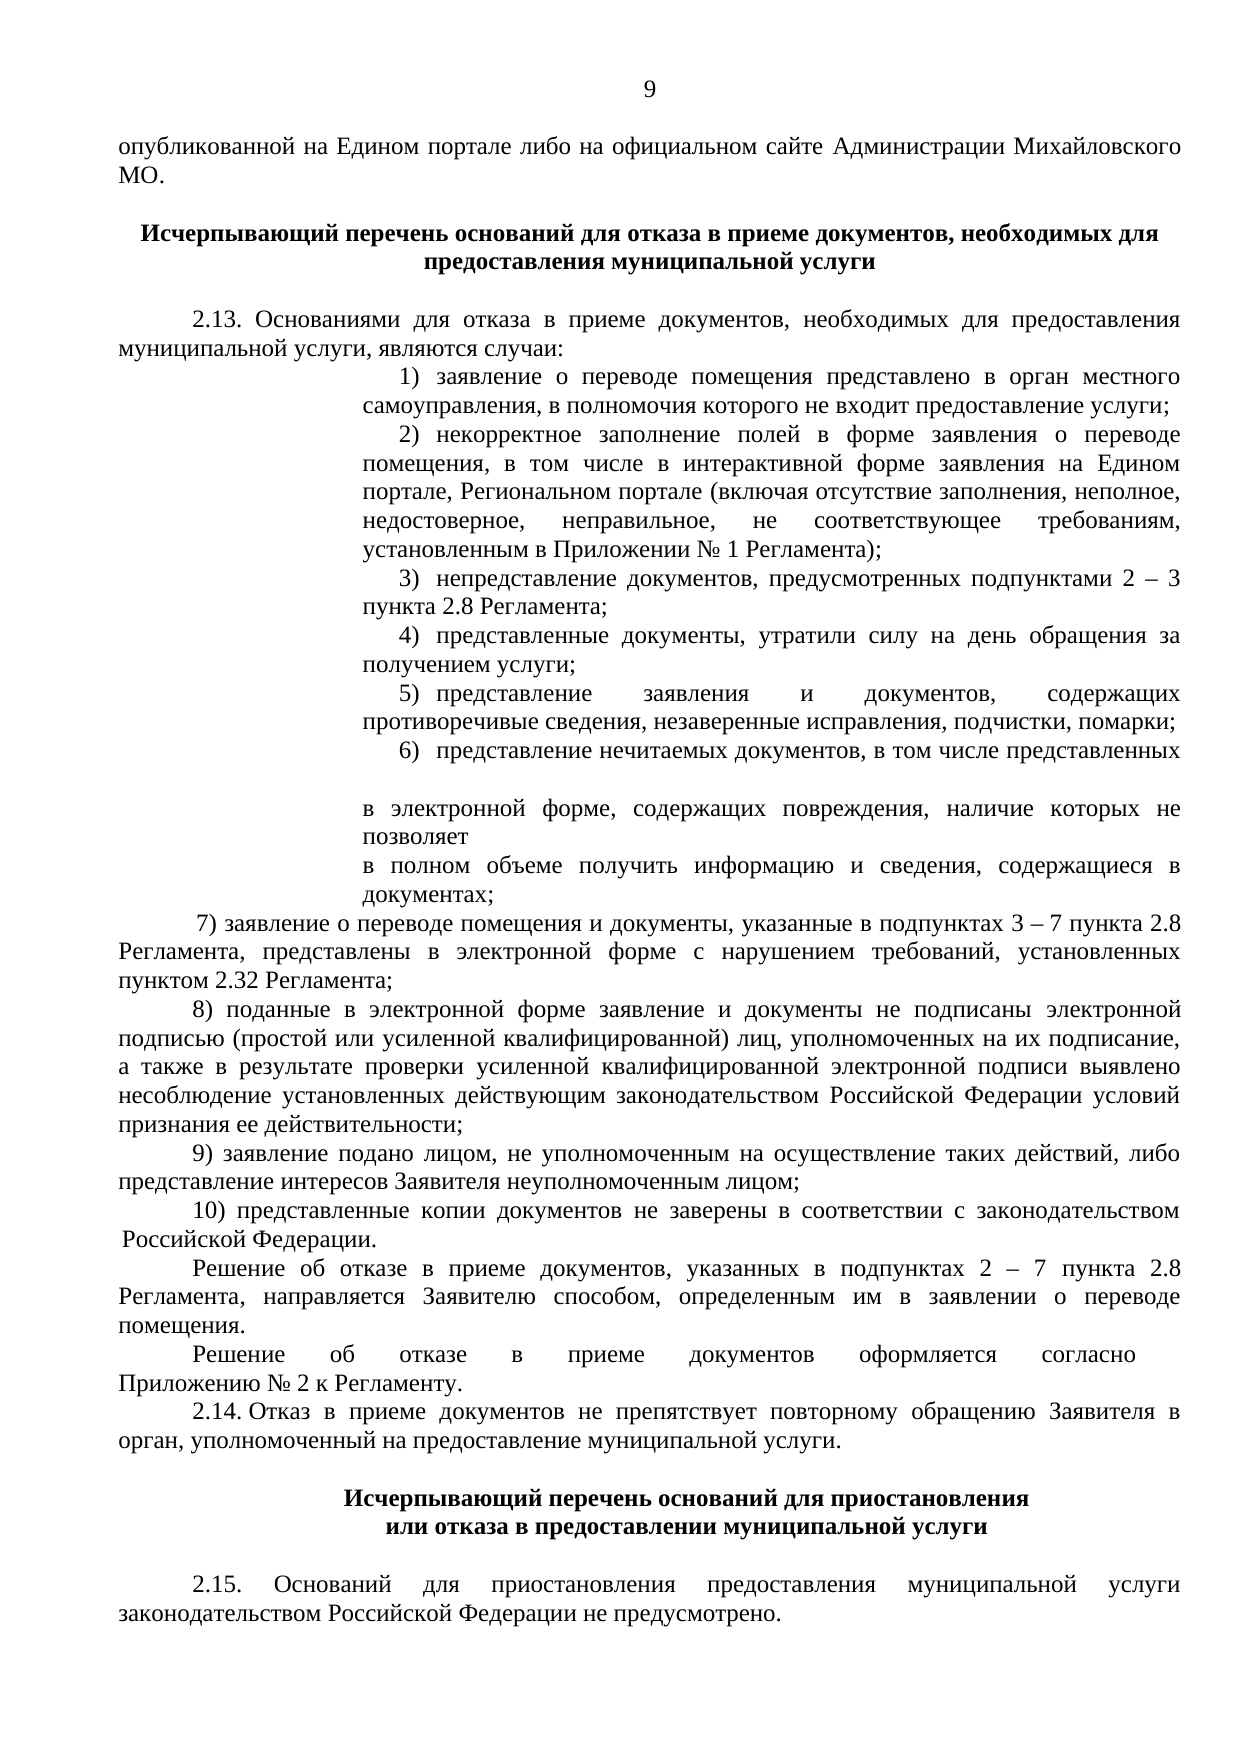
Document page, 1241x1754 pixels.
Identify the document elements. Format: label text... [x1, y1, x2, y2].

list непредставление документов, предусмотренных подпунктами 2 – 3 пункта 2.8 Регламента; [325, 563, 1181, 620]
text 8) поданные в электронной форме заявление и документы не подписаны электронной подписью (простой или усиленной квалифицированной) лиц, уполномоченных на их подписание, а также в результате проверки усиленной квалифицированной электронной подписи выявлено несоблюдение установленных действующим законодательством Российской Федерации условий признания ее действительности; [118, 994, 1181, 1138]
text 7) заявление о переводе помещения и документы, указанные в подпунктах 3 – 7 пункта 2.8 Регламента, представлены в электронной форме с нарушением требований, установленных пунктом 2.32 Регламента; [118, 908, 1181, 994]
text 10) представленные копии документов не заверены в соответствии с законодательством Российской Федерации. [122, 1195, 1181, 1253]
text или отказа в предоставлении муниципальной услуги [118, 1511, 1181, 1540]
text Исчерпывающий перечень оснований для приостановления [118, 1483, 1181, 1511]
text Решение об отказе в приеме документов, указанных в подпунктах 2 – 7 пункта 2.8 Регламента, направляется Заявителю способом, определенным им в заявлении о переводе помещения. [118, 1253, 1181, 1339]
list представление заявления и документов, содержащих противоречивые сведения, незаверенные исправления, подчистки, помарки; [325, 678, 1181, 735]
text опубликованной на Едином портале либо на официальном сайте Администрации Михайловского МО. [118, 131, 1181, 189]
list некорректное заполнение полей в форме заявления о переводе помещения, в том числе в интерактивной форме заявления на Едином портале, Региональном портале (включая отсутствие заполнения, неполное, недостоверное, неправильное, не соответствующее требованиям, установленным в Приложении № 1 Регламента); [325, 419, 1181, 563]
list представленные документы, утратили силу на день обращения за получением услуги; [325, 620, 1181, 678]
text Решение об отказе в приеме документов оформляется согласно Приложению № 2 к Регламенту. [118, 1339, 1181, 1396]
text 2.14. Отказ в приеме документов не препятствует повторному обращению Заявителя в орган, уполномоченный на предоставление муниципальной услуги. [118, 1396, 1181, 1454]
text 2.15. Оснований для приостановления предоставления муниципальной услуги законодательством Российской Федерации не предусмотрено. [118, 1569, 1181, 1626]
list заявление о переводе помещения представлено в орган местного самоуправления, в полномочия которого не входит предоставление услуги; [325, 361, 1181, 419]
text 2.13. Основаниями для отказа в приеме документов, необходимых для предоставления муниципальной услуги, являются случаи: [118, 304, 1181, 361]
text Исчерпывающий перечень оснований для отказа в приеме документов, необходимых для предоставления муниципальной услуги [118, 218, 1181, 275]
list представление нечитаемых документов, в том числе представленных в электронной форме, содержащих повреждения, наличие которых не позволяет в полном объеме получить информацию и сведения, содержащиеся в документах; [325, 735, 1181, 908]
text 9) заявление подано лицом, не уполномоченным на осуществление таких действий, либо представление интересов Заявителя неуполномоченным лицом; [118, 1138, 1181, 1195]
